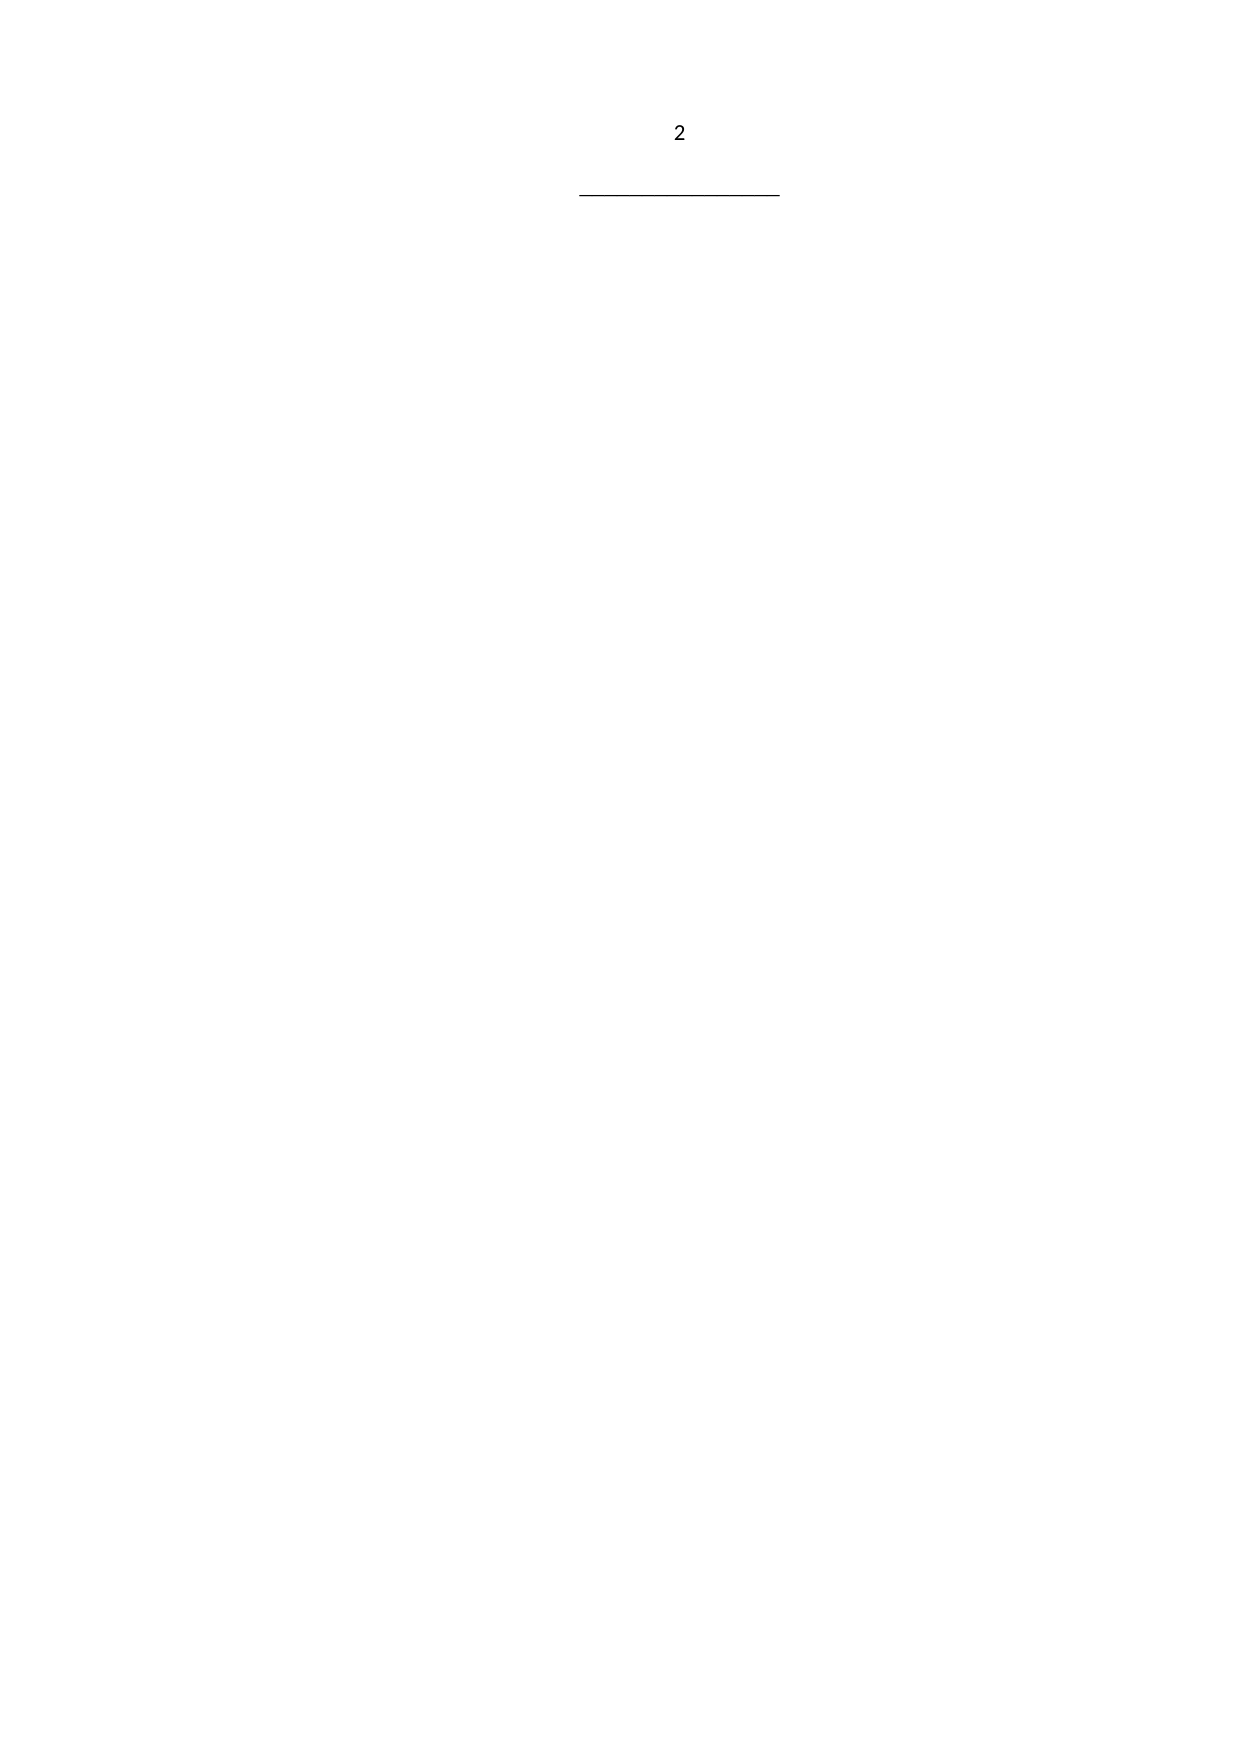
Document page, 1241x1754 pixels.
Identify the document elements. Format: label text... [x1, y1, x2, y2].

text ________________ [177, 171, 1182, 199]
